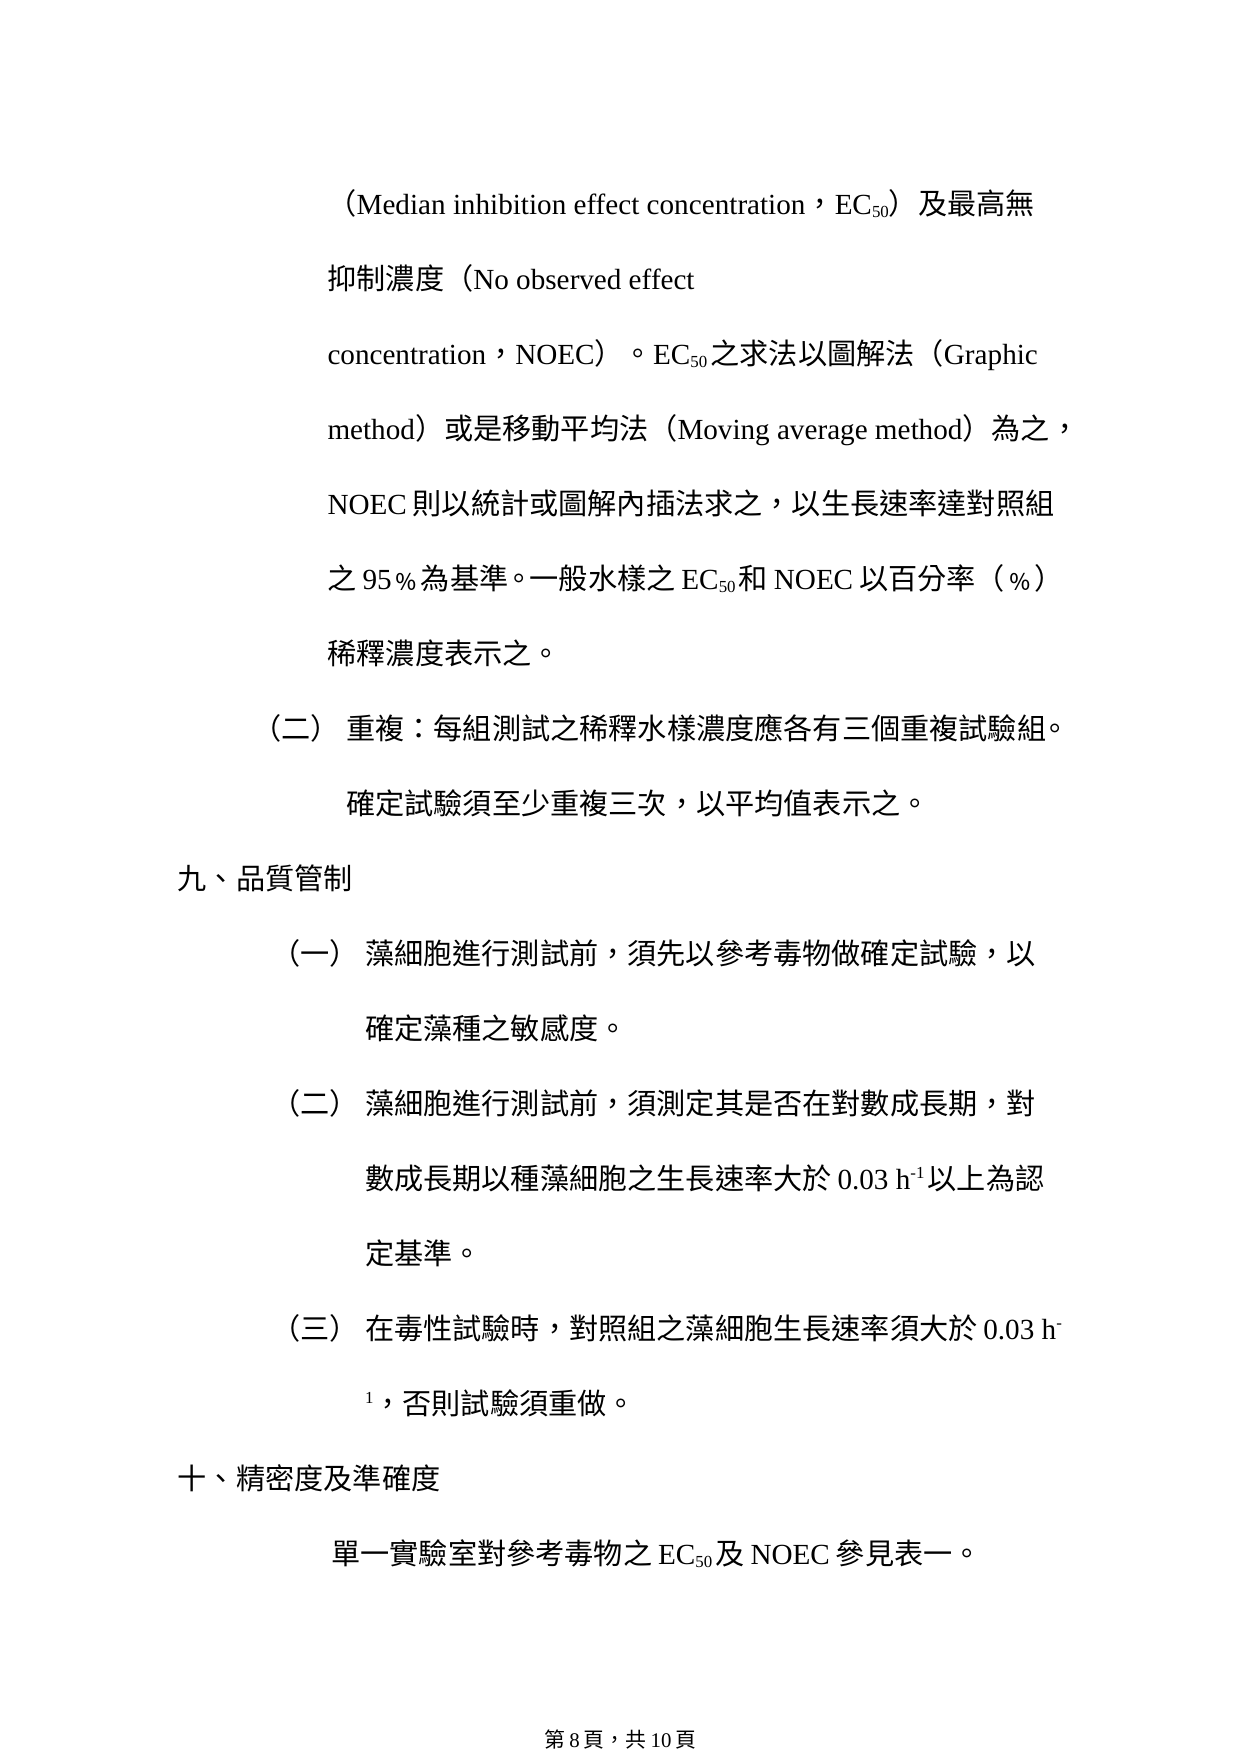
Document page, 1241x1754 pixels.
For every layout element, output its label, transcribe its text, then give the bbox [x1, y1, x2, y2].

list 根據測試之稀釋水樣濃度與藻細胞生長速率關係，求出藻細胞在24小時培養後其生長速率受50﹪抑制之濃度（Median inhibition effect concentration，EC50）及最高無抑制濃度（No observed effect concentration，NOEC）。EC50之求法以圖解法（Graphic method）或是移動平均法（Moving average method）為之，NOEC則以統計或圖解內插法求之，以生長速率達對照組之95﹪為基準。一般水樣之EC50和NOEC以百分率（﹪）稀釋濃度表示之。 [233, 164, 1063, 689]
list 在毒性試驗時，對照組之藻細胞生長速率須大於0.03 h-1，否則試驗須重做。 [271, 1289, 1063, 1439]
list 藻細胞進行測試前，須測定其是否在對數成長期，對數成長期以種藻細胞之生長速率大於0.03 h-1以上為認定基準。 [271, 1064, 1063, 1289]
list 藻細胞進行測試前，須先以參考毒物做確定試驗，以確定藻種之敏感度。 [271, 914, 1063, 1064]
list 重複：每組測試之稀釋水樣濃度應各有三個重複試驗組。確定試驗須至少重複三次，以平均值表示之。 [252, 689, 1063, 839]
list 品質管制 [177, 839, 1063, 914]
text 單一實驗室對參考毒物之EC50及NOEC參見表一。 [177, 1514, 1063, 1589]
list 精密度及準確度 [177, 1439, 1063, 1514]
